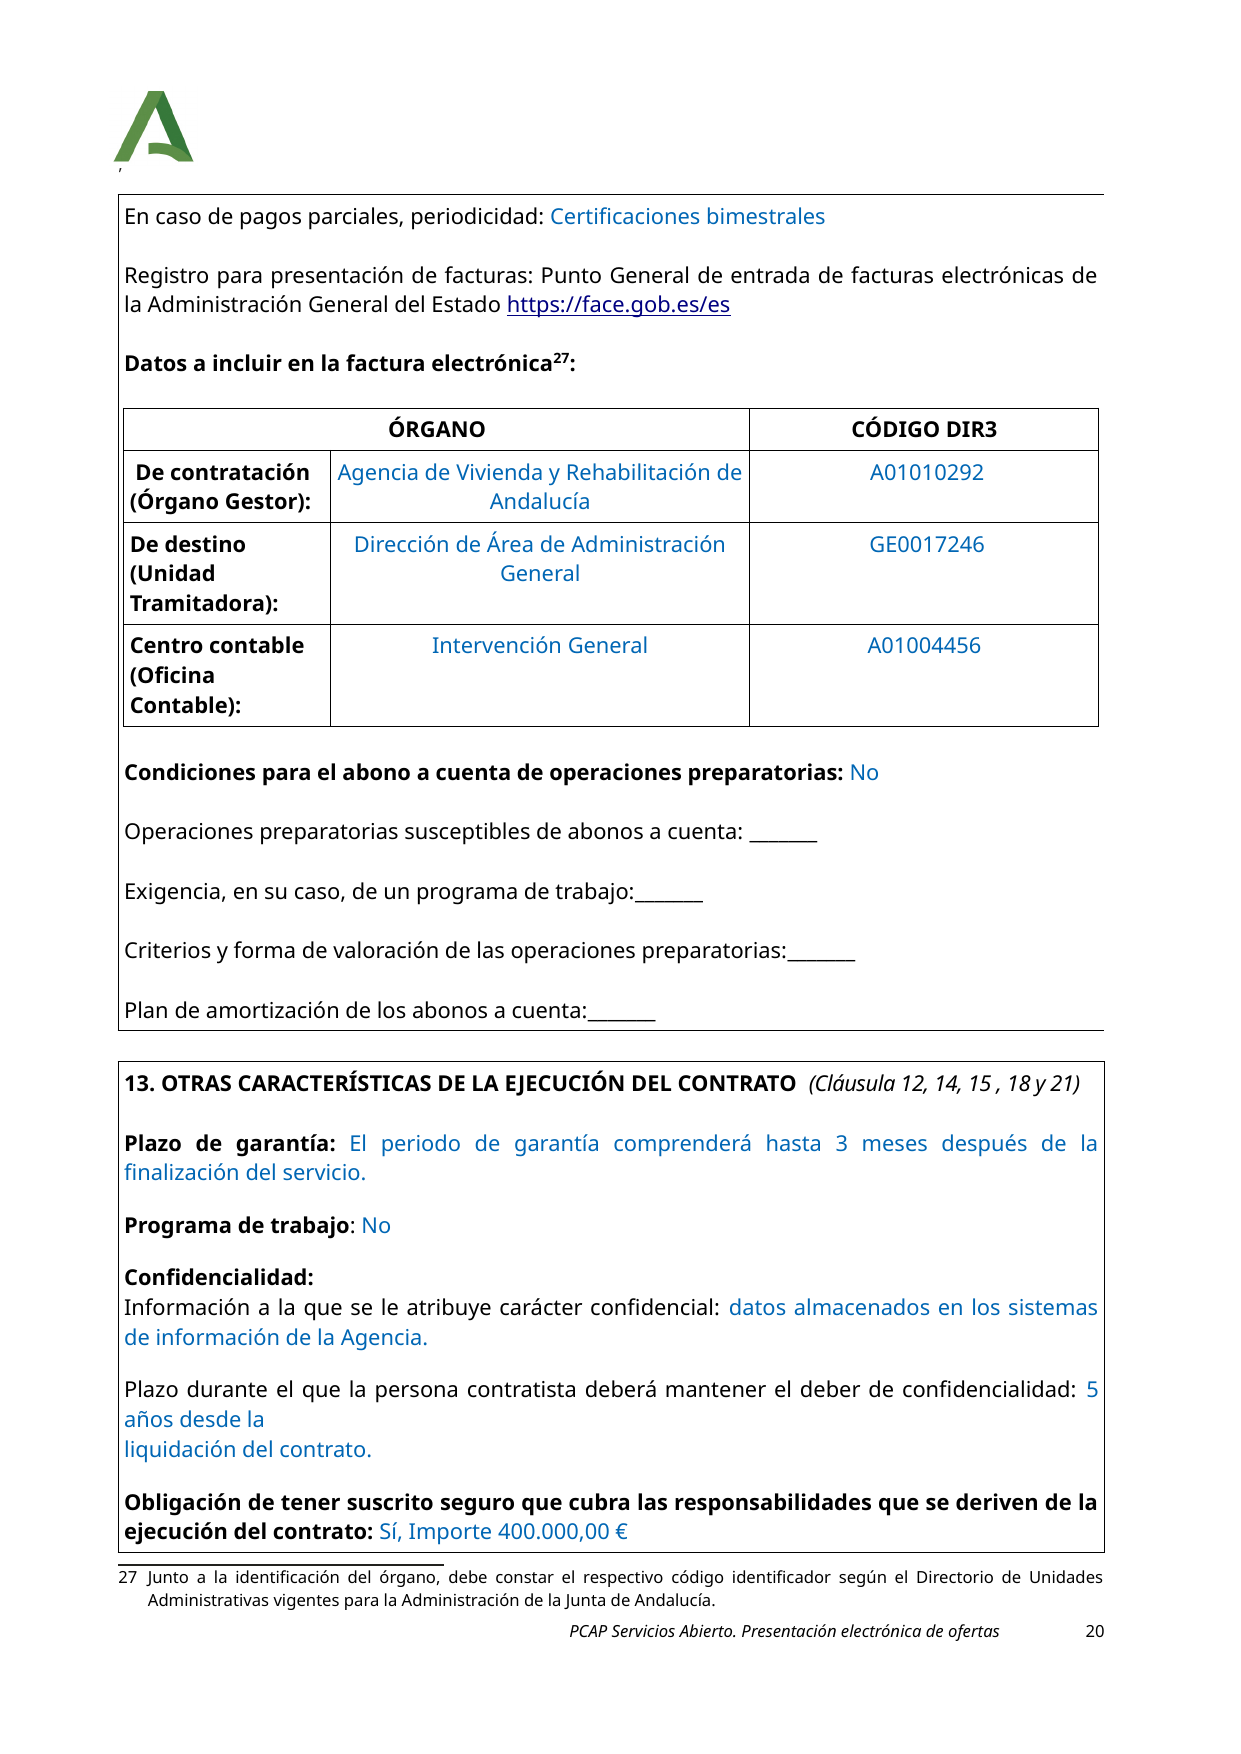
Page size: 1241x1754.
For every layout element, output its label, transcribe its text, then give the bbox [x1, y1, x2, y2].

picture [109, 86, 198, 166]
table_cell A01010292 [750, 451, 1098, 522]
table_cell De contratación (Órgano Gestor): [124, 451, 330, 522]
table_cell Intervención General [331, 625, 749, 726]
table_header ÓRGANO [124, 409, 749, 450]
table_header 13. OTRAS CARACTERÍSTICAS DE LA EJECUCIÓN DEL CONTRATO (Cláusula 12, 14, 15 , 18 y 21) Plazo de garantía: El periodo de garantía comprenderá hasta 3 meses después de la finalización del servicio. Programa de trabajo: No Confidencialidad: Información a la que se le atribuye carácter confidencial: datos almacenados en los sistemas de información de la Agencia. Plazo durante el que la persona contratista deberá mantener el deber de confidencialidad: 5 años desde la liquidación del contrato. Obligación de tener suscrito seguro que cubra las responsabilidades que se deriven de la ejecución del contrato: Sí, Importe 400.000,00 € [119, 1062, 1104, 1552]
table_cell Dirección de Área de Administración General [331, 523, 749, 624]
table_cell GE0017246 [750, 523, 1098, 624]
table_header CÓDIGO DIR3 [750, 409, 1098, 450]
table_cell De destino (Unidad Tramitadora): [124, 523, 330, 624]
table_cell A01004456 [750, 625, 1098, 726]
table_cell Centro contable (Oficina Contable): [124, 625, 330, 726]
table_header En caso de pagos parciales, periodicidad: Certificaciones bimestrales Registro para presentación de facturas: Punto General de entrada de facturas electrónicas de la Administración General del Estado https://face.gob.es/es Datos a incluir en la factura electrónica: Condiciones para el abono a cuenta de operaciones preparatorias: No Operaciones preparatorias susceptibles de abonos a cuenta: _______ Exigencia, en su caso, de un programa de trabajo:_______ Criterios y forma de valoración de las operaciones preparatorias:_______ Plan de amortización de los abonos a cuenta:_______ [119, 195, 1104, 1030]
table_cell Agencia de Vivienda y Rehabilitación de Andalucía [331, 451, 749, 522]
